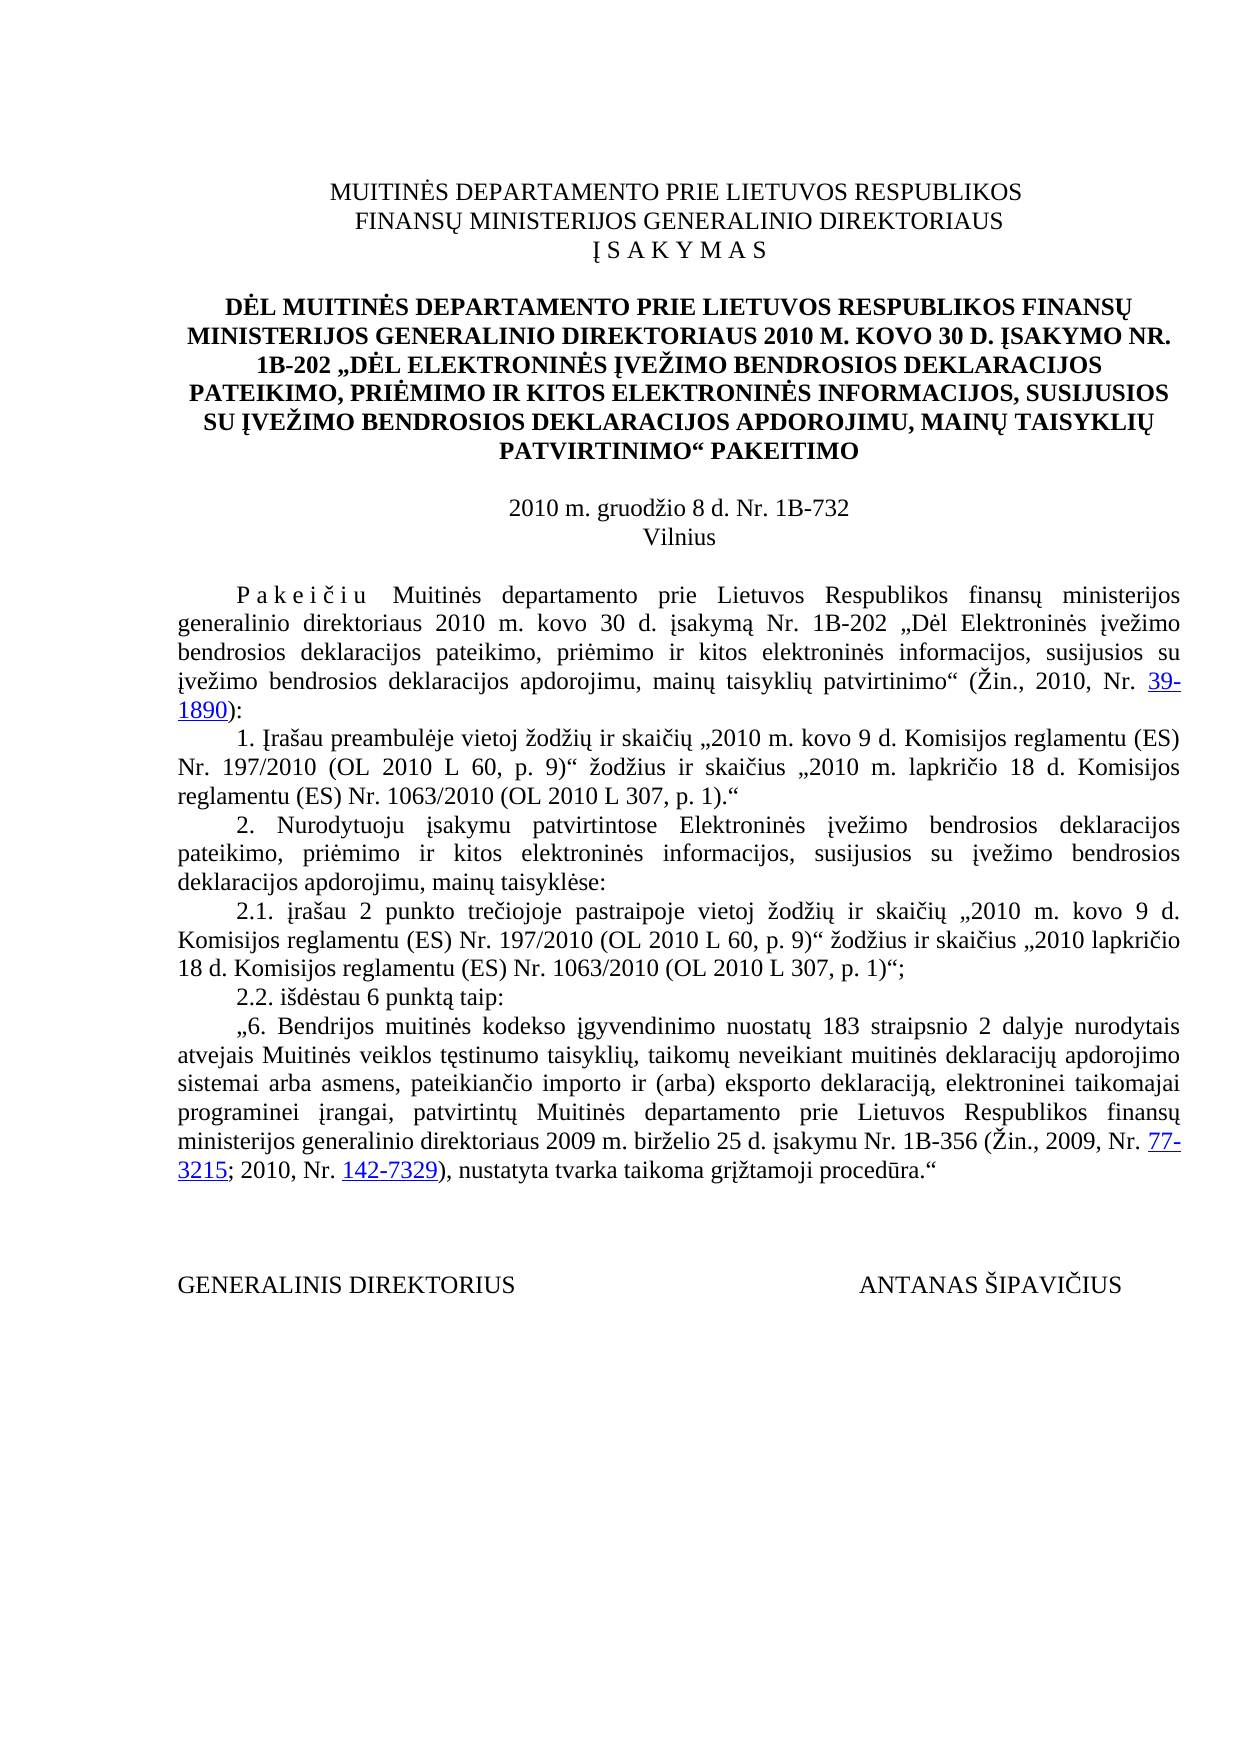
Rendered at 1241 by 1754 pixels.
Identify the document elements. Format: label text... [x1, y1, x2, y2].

text Pakeičiu Muitinės departamento prie Lietuvos Respublikos finansų ministerijos generalinio direktoriaus 2010 m. kovo 30 d. įsakymą Nr. 1B-202 „Dėl Elektroninės įvežimo bendrosios deklaracijos pateikimo, priėmimo ir kitos elektroninės informacijos, susijusios su įvežimo bendrosios deklaracijos apdorojimu, mainų taisyklių patvirtinimo“ (Žin., 2010, Nr. 39-1890): [177, 580, 1181, 723]
text ĮSAKYMAS [177, 235, 1181, 263]
text „6. Bendrijos muitinės kodekso įgyvendinimo nuostatų 183 straipsnio 2 dalyje nurodytais atvejais Muitinės veiklos tęstinumo taisyklių, taikomų neveikiant muitinės deklaracijų apdorojimo sistemai arba asmens, pateikiančio importo ir (arba) eksporto deklaraciją, elektroninei taikomajai programinei įrangai, patvirtintų Muitinės departamento prie Lietuvos Respublikos finansų ministerijos generalinio direktoriaus 2009 m. birželio 25 d. įsakymu Nr. 1B-356 (Žin., 2009, Nr. 77-3215; 2010, Nr. 142-7329), nustatyta tvarka taikoma grįžtamoji procedūra.“ [177, 1011, 1181, 1183]
text Vilnius [177, 522, 1181, 551]
text Generalinis direktorius Antanas Šipavičius [177, 1270, 1181, 1298]
text MUITINĖS DEPARTAMENTO PRIE LIETUVOS RESPUBLIKOS [177, 177, 1181, 206]
text 2. Nurodytuoju įsakymu patvirtintose Elektroninės įvežimo bendrosios deklaracijos pateikimo, priėmimo ir kitos elektroninės informacijos, susijusios su įvežimo bendrosios deklaracijos apdorojimu, mainų taisyklėse: [177, 810, 1181, 896]
text 1. Įrašau preambulėje vietoj žodžių ir skaičių „2010 m. kovo 9 d. Komisijos reglamentu (ES) Nr. 197/2010 (OL 2010 L 60, p. 9)“ žodžius ir skaičius „2010 m. lapkričio 18 d. Komisijos reglamentu (ES) Nr. 1063/2010 (OL 2010 L 307, p. 1).“ [177, 723, 1181, 810]
text 2.2. išdėstau 6 punktą taip: [177, 982, 1181, 1011]
text FINANSŲ MINISTERIJOS GENERALINIO DIREKTORIAUS [177, 206, 1181, 235]
text 2010 m. gruodžio 8 d. Nr. 1B-732 [177, 493, 1181, 522]
text DĖL MUITINĖS DEPARTAMENTO PRIE LIETUVOS RESPUBLIKOS FINANSŲ MINISTERIJOS GENERALINIO DIREKTORIAUS 2010 M. KOVO 30 D. ĮSAKYMO NR. 1B-202 „DĖL ELEKTRONINĖS ĮVEŽIMO BENDROSIOS DEKLARACIJOS PATEIKIMO, PRIĖMIMO IR KITOS ELEKTRONINĖS INFORMACIJOS, SUSIJUSIOS SU ĮVEŽIMO BENDROSIOS DEKLARACIJOS APDOROJIMU, MAINŲ TAISYKLIŲ PATVIRTINIMO“ PAKEITIMO [177, 292, 1181, 465]
text 2.1. įrašau 2 punkto trečiojoje pastraipoje vietoj žodžių ir skaičių „2010 m. kovo 9 d. Komisijos reglamentu (ES) Nr. 197/2010 (OL 2010 L 60, p. 9)“ žodžius ir skaičius „2010 lapkričio 18 d. Komisijos reglamentu (ES) Nr. 1063/2010 (OL 2010 L 307, p. 1)“; [177, 896, 1181, 982]
